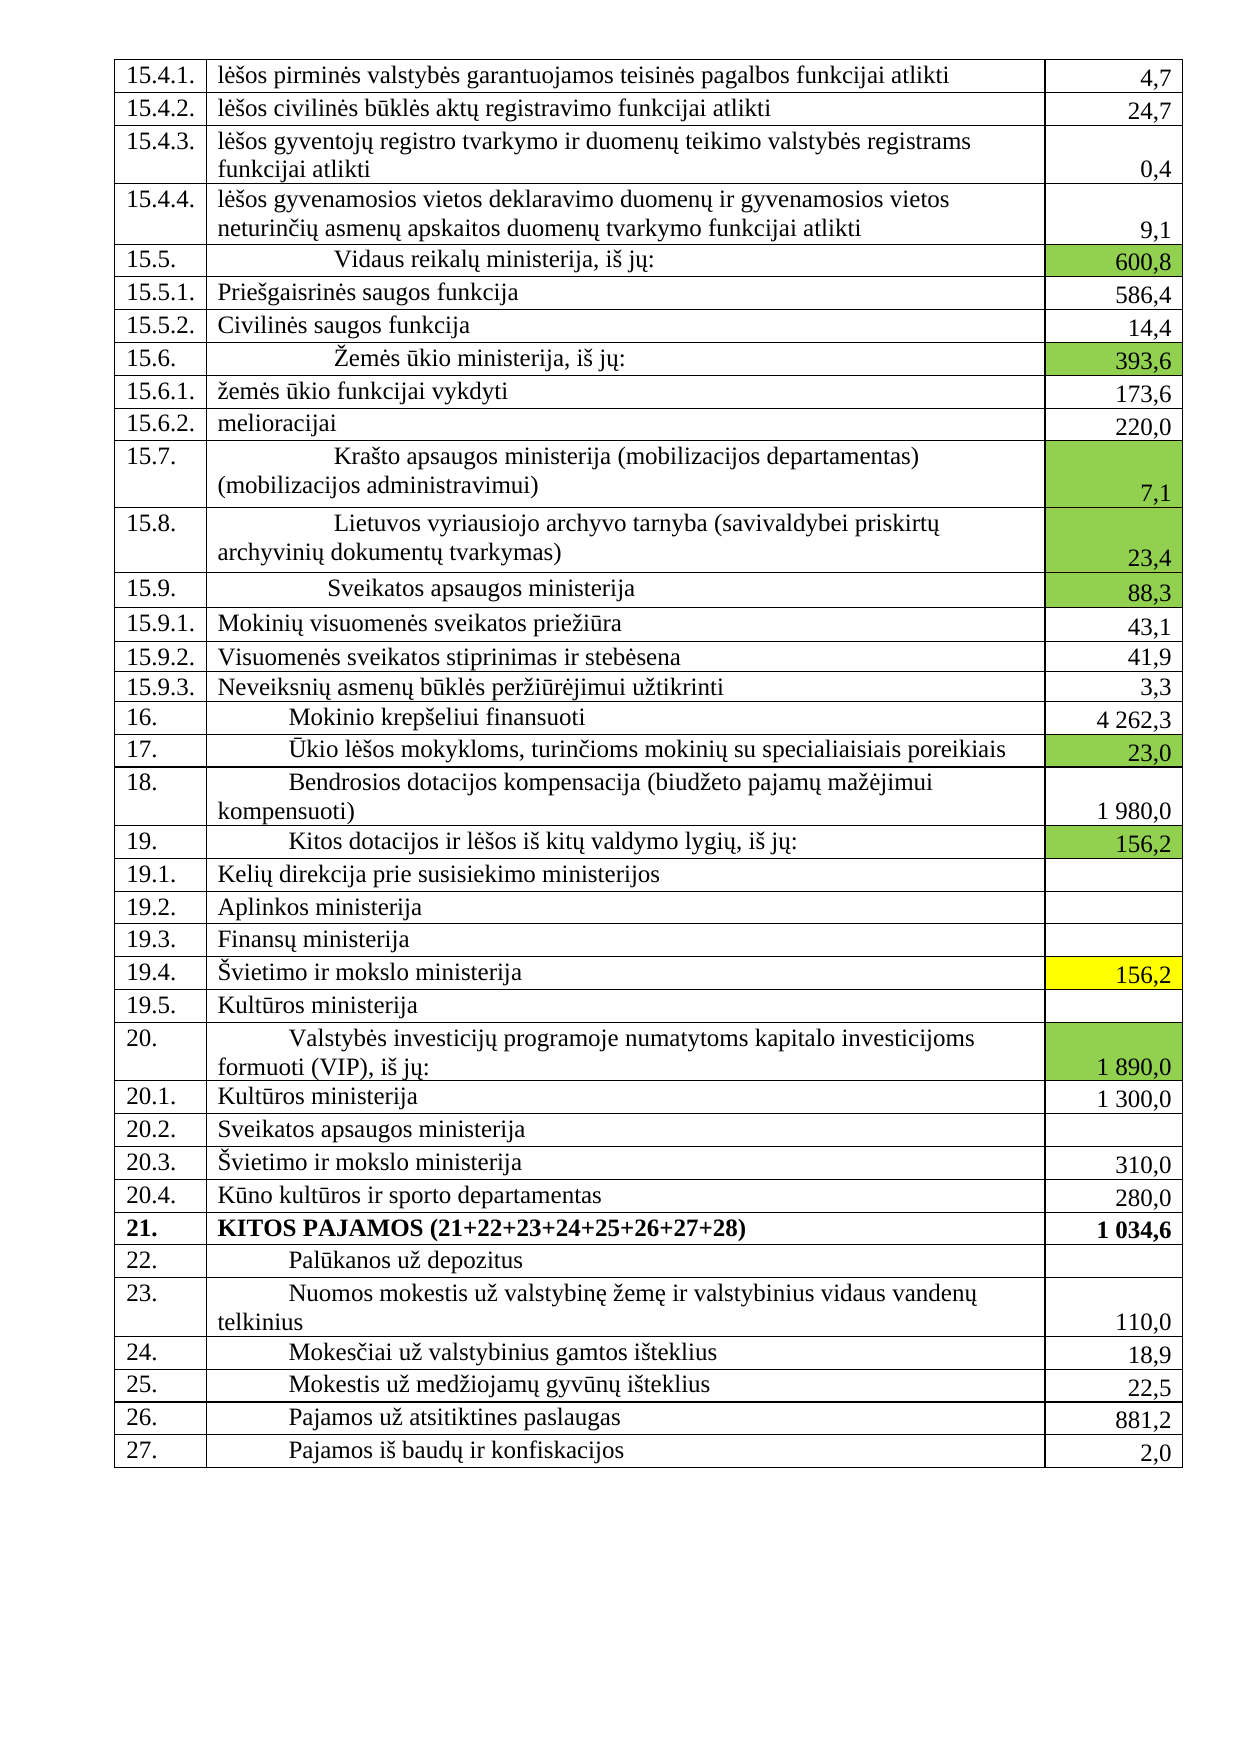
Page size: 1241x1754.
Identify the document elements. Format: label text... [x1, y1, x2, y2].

table_cell 16. [115, 702, 206, 733]
table_cell 220,0 [1046, 409, 1182, 440]
table_cell 15.4.1. [115, 60, 206, 92]
table_cell 41,9 [1046, 642, 1182, 671]
table_cell 1 300,0 [1046, 1081, 1182, 1113]
table_cell 15.5. [115, 245, 206, 276]
table_cell Švietimo ir mokslo ministerija [207, 957, 1044, 989]
table_cell Civilinės saugos funkcija [207, 310, 1044, 342]
table_cell Vidaus reikalų ministerija, iš jų: [207, 245, 1044, 276]
table_cell 4 262,3 [1046, 702, 1182, 733]
table_cell 15.5.2. [115, 310, 206, 342]
table_cell Mokestis už medžiojamų gyvūnų išteklius [207, 1370, 1044, 1401]
table_cell Pajamos iš baudų ir konfiskacijos [207, 1435, 1044, 1467]
table_cell 7,1 [1046, 441, 1182, 507]
table_cell 15.8. [115, 508, 206, 572]
table_cell Palūkanos už depozitus [207, 1245, 1044, 1277]
table_cell 19.1. [115, 859, 206, 891]
table_cell 20.2. [115, 1114, 206, 1146]
table_cell 15.7. [115, 441, 206, 507]
table_cell 15.6.1. [115, 376, 206, 407]
table_cell Valstybės investicijų programoje numatytoms kapitalo investicijoms formuoti (VIP), iš jų: [207, 1023, 1044, 1080]
table_cell 15.9.1. [115, 608, 206, 641]
table_cell 15.9.2. [115, 642, 206, 671]
table_cell 15.9. [115, 573, 206, 607]
table_cell 20.4. [115, 1180, 206, 1212]
table_cell 15.9.3. [115, 672, 206, 701]
table_cell Mokinių visuomenės sveikatos priežiūra [207, 608, 1044, 641]
table_cell [1046, 990, 1182, 1022]
table_cell 156,2 [1046, 826, 1182, 858]
table_cell 18,9 [1046, 1337, 1182, 1368]
table_cell žemės ūkio funkcijai vykdyti [207, 376, 1044, 407]
table_cell 15.5.1. [115, 277, 206, 309]
table_cell 24. [115, 1337, 206, 1368]
table_cell 21. [115, 1213, 206, 1244]
table_cell [1046, 1245, 1182, 1277]
table_cell Mokinio krepšeliui finansuoti [207, 702, 1044, 733]
table_cell Mokesčiai už valstybinius gamtos išteklius [207, 1337, 1044, 1368]
table_cell 15.6. [115, 343, 206, 375]
table_cell 25. [115, 1370, 206, 1401]
table_cell 0,4 [1046, 126, 1182, 183]
table_cell Finansų ministerija [207, 924, 1044, 956]
table_cell 280,0 [1046, 1180, 1182, 1212]
table_cell Švietimo ir mokslo ministerija [207, 1147, 1044, 1179]
table_cell 393,6 [1046, 343, 1182, 375]
table_cell 3,3 [1046, 672, 1182, 701]
table_cell 23,4 [1046, 508, 1182, 572]
table_cell Ūkio lėšos mokykloms, turinčioms mokinių su specialiaisiais poreikiais [207, 735, 1044, 766]
table_cell 9,1 [1046, 184, 1182, 243]
table_cell 15.4.2. [115, 93, 206, 125]
table_cell 600,8 [1046, 245, 1182, 276]
table_cell melioracijai [207, 409, 1044, 440]
table_cell [1046, 924, 1182, 956]
table_cell Bendrosios dotacijos kompensacija (biudžeto pajamų mažėjimui kompensuoti) [207, 768, 1044, 825]
table_cell 173,6 [1046, 376, 1182, 407]
table_cell 26. [115, 1403, 206, 1434]
table_cell 19.4. [115, 957, 206, 989]
table_cell 586,4 [1046, 277, 1182, 309]
table_cell 22,5 [1046, 1370, 1182, 1401]
table_cell 20. [115, 1023, 206, 1080]
table_cell 20.3. [115, 1147, 206, 1179]
table_cell Priešgaisrinės saugos funkcija [207, 277, 1044, 309]
table_cell lėšos civilinės būklės aktų registravimo funkcijai atlikti [207, 93, 1044, 125]
table_cell 88,3 [1046, 573, 1182, 607]
table_cell 27. [115, 1435, 206, 1467]
table_cell 1 980,0 [1046, 768, 1182, 825]
table_cell Neveiksnių asmenų būklės peržiūrėjimui užtikrinti [207, 672, 1044, 701]
table_cell Kultūros ministerija [207, 990, 1044, 1022]
table_cell 1 034,6 [1046, 1213, 1182, 1244]
table_cell 310,0 [1046, 1147, 1182, 1179]
table_cell Nuomos mokestis už valstybinę žemę ir valstybinius vidaus vandenų telkinius [207, 1278, 1044, 1336]
table_cell Kūno kultūros ir sporto departamentas [207, 1180, 1044, 1212]
table_cell lėšos gyvenamosios vietos deklaravimo duomenų ir gyvenamosios vietos neturinčių asmenų apskaitos duomenų tvarkymo funkcijai atlikti [207, 184, 1044, 243]
table_cell 24,7 [1046, 93, 1182, 125]
table_cell [1046, 1114, 1182, 1146]
table_cell 23. [115, 1278, 206, 1336]
table_cell 19.2. [115, 892, 206, 923]
table_cell 19. [115, 826, 206, 858]
table_cell Kultūros ministerija [207, 1081, 1044, 1113]
table_cell 110,0 [1046, 1278, 1182, 1336]
table_cell lėšos pirminės valstybės garantuojamos teisinės pagalbos funkcijai atlikti [207, 60, 1044, 92]
table_cell 15.6.2. [115, 409, 206, 440]
table_cell 1 890,0 [1046, 1023, 1182, 1080]
table_cell 43,1 [1046, 608, 1182, 641]
table_cell Lietuvos vyriausiojo archyvo tarnyba (savivaldybei priskirtų archyvinių dokumentų tvarkymas) [207, 508, 1044, 572]
table_cell Kelių direkcija prie susisiekimo ministerijos [207, 859, 1044, 891]
table_cell Kitos dotacijos ir lėšos iš kitų valdymo lygių, iš jų: [207, 826, 1044, 858]
table_cell 20.1. [115, 1081, 206, 1113]
table_cell 17. [115, 735, 206, 766]
table_cell 19.3. [115, 924, 206, 956]
table_cell 23,0 [1046, 735, 1182, 766]
table_cell 881,2 [1046, 1403, 1182, 1434]
table_cell KITOS PAJAMOS (21+22+23+24+25+26+27+28) [207, 1213, 1044, 1244]
table_cell [1046, 892, 1182, 923]
table_cell Žemės ūkio ministerija, iš jų: [207, 343, 1044, 375]
table_cell 18. [115, 768, 206, 825]
table_cell 15.4.3. [115, 126, 206, 183]
table_cell Aplinkos ministerija [207, 892, 1044, 923]
table_cell 14,4 [1046, 310, 1182, 342]
table_cell Krašto apsaugos ministerija (mobilizacijos departamentas)(mobilizacijos administravimui) [207, 441, 1044, 507]
table_cell Visuomenės sveikatos stiprinimas ir stebėsena [207, 642, 1044, 671]
table_cell Sveikatos apsaugos ministerija [207, 573, 1044, 607]
table_cell Pajamos už atsitiktines paslaugas [207, 1403, 1044, 1434]
table_cell 4,7 [1046, 60, 1182, 92]
table_cell 2,0 [1046, 1435, 1182, 1467]
table_cell Sveikatos apsaugos ministerija [207, 1114, 1044, 1146]
table_cell lėšos gyventojų registro tvarkymo ir duomenų teikimo valstybės registrams funkcijai atlikti [207, 126, 1044, 183]
table_cell [1046, 859, 1182, 891]
table_cell 15.4.4. [115, 184, 206, 243]
table_cell 19.5. [115, 990, 206, 1022]
table_cell 22. [115, 1245, 206, 1277]
table_cell 156,2 [1046, 957, 1182, 989]
